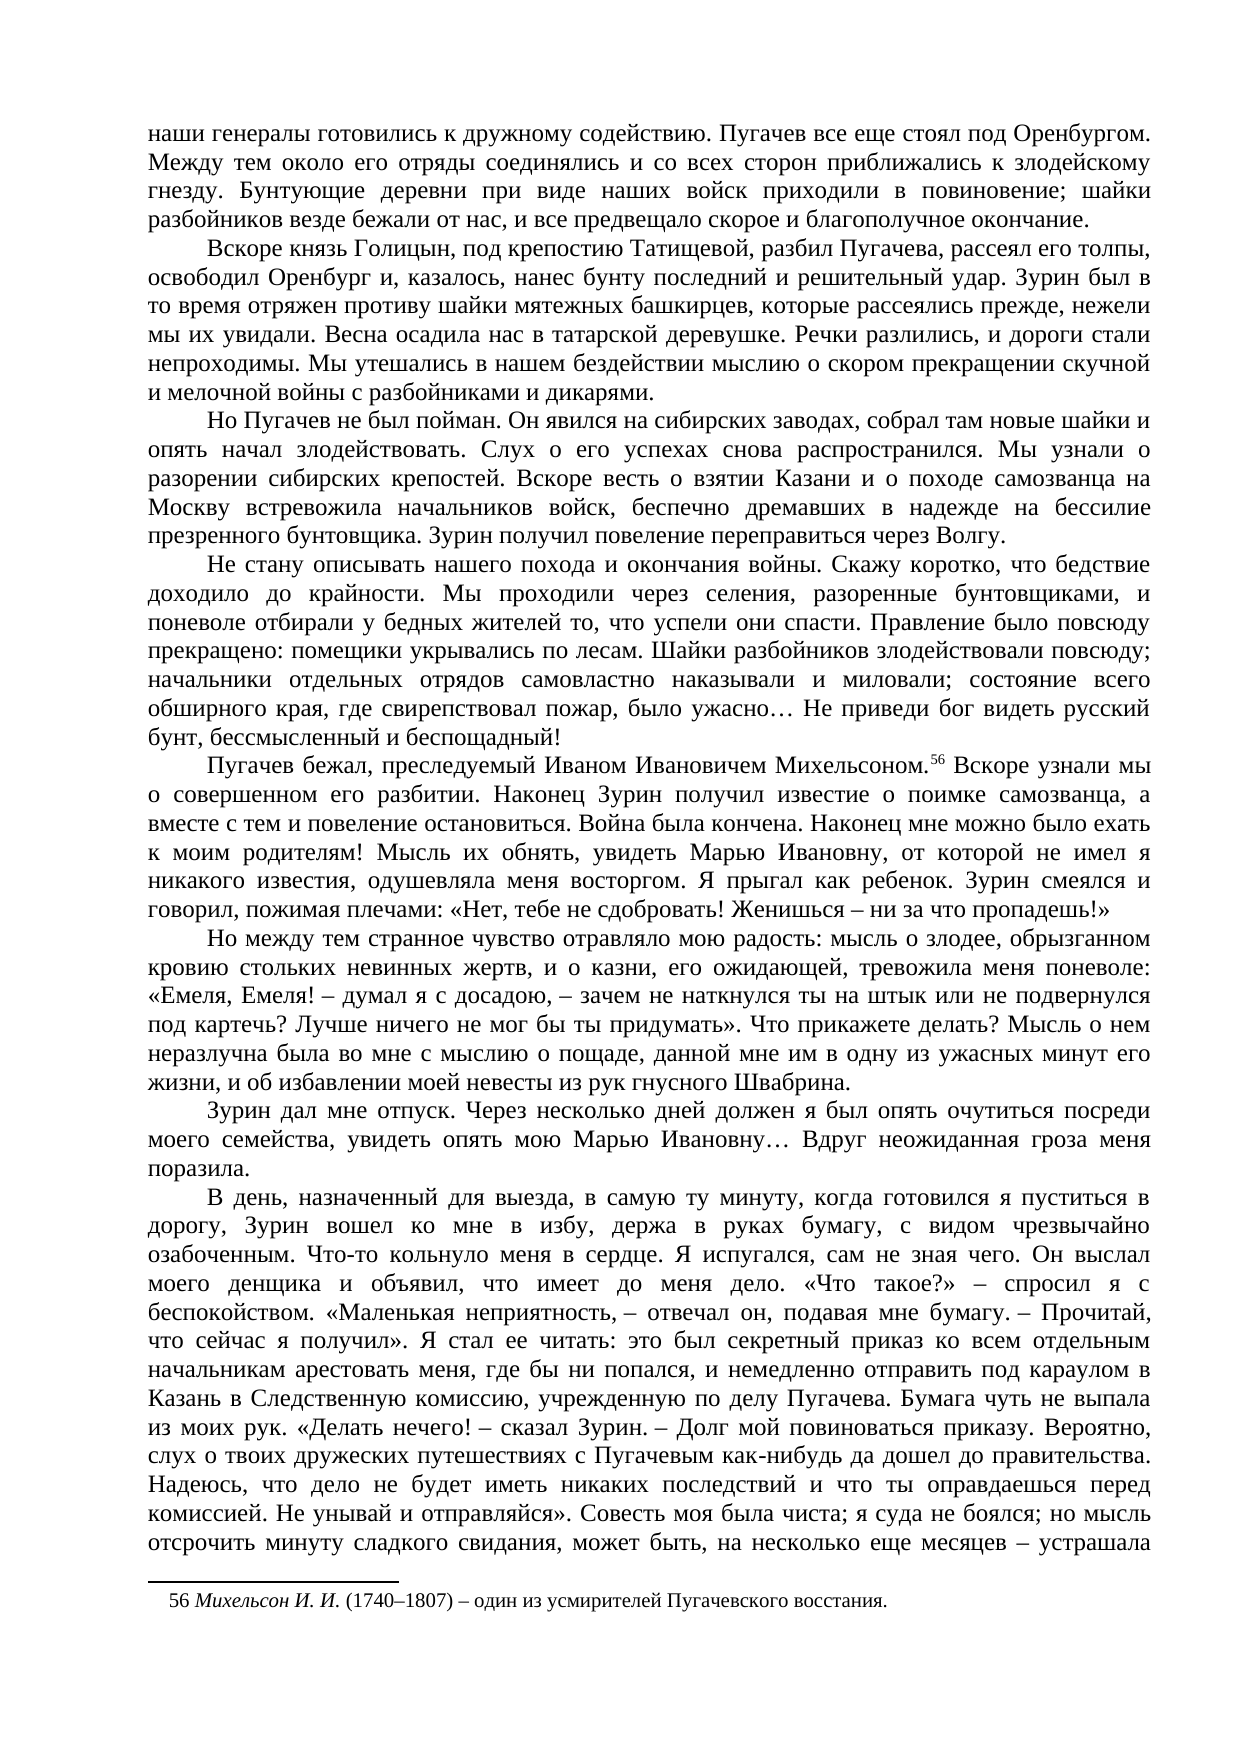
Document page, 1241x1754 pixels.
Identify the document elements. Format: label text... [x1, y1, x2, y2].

text Пугачев бежал, преследуемый Иваном Ивановичем Михельсоном. Вскоре узнали мы о совершенном его разбитии. Наконец Зурин получил известие о поимке самозванца, а вместе с тем и повеление остановиться. Война была кончена. Наконец мне можно было ехать к моим родителям! Мысль их обнять, увидеть Марью Ивановну, от которой не имел я никакого известия, одушевляла меня восторгом. Я прыгал как ребенок. Зурин смеялся и говорил, пожимая плечами: «Нет, тебе не сдобровать! Женишься – ни за что пропадешь!» [148, 751, 1152, 923]
text наши генералы готовились к дружному содействию. Пугачев все еще стоял под Оренбургом. Между тем около его отряды соединялись и со всех сторон приближались к злодейскому гнезду. Бунтующие деревни при виде наших войск приходили в повиновение; шайки разбойников везде бежали от нас, и все предвещало скорое и благополучное окончание. [148, 118, 1152, 233]
text Но между тем странное чувство отравляло мою радость: мысль о злодее, обрызганном кровию стольких невинных жертв, и о казни, его ожидающей, тревожила меня поневоле: «Емеля, Емеля! – думал я с досадою, – зачем не наткнулся ты на штык или не подвернулся под картечь? Лучше ничего не мог бы ты придумать». Что прикажете делать? Мысль о нем неразлучна была во мне с мыслию о пощаде, данной мне им в одну из ужасных минут его жизни, и об избавлении моей невесты из рук гнусного Швабрина. [148, 923, 1152, 1096]
text Вскоре князь Голицын, под крепостию Татищевой, разбил Пугачева, рассеял его толпы, освободил Оренбург и, казалось, нанес бунту последний и решительный удар. Зурин был в то время отряжен противу шайки мятежных башкирцев, которые рассеялись прежде, нежели мы их увидали. Весна осадила нас в татарской деревушке. Речки разлились, и дороги стали непроходимы. Мы утешались в нашем бездействии мыслию о скором прекращении скучной и мелочной войны с разбойниками и дикарями. [148, 233, 1152, 406]
text Зурин дал мне отпуск. Через несколько дней должен я был опять очутиться посреди моего семейства, увидеть опять мою Марью Ивановну… Вдруг неожиданная гроза меня поразила. [148, 1096, 1152, 1182]
text В день, назначенный для выезда, в самую ту минуту, когда готовился я пуститься в дорогу, Зурин вошел ко мне в избу, держа в руках бумагу, с видом чрезвычайно озабоченным. Что‑то кольнуло меня в сердце. Я испугался, сам не зная чего. Он выслал моего денщика и объявил, что имеет до меня дело. «Что такое?» – спросил я с беспокойством. «Маленькая неприятность, – отвечал он, подавая мне бумагу. – Прочитай, что сейчас я получил». Я стал ее читать: это был секретный приказ ко всем отдельным начальникам арестовать меня, где бы ни попался, и немедленно отправить под караулом в Казань в Следственную комиссию, учрежденную по делу Пугачева. Бумага чуть не выпала из моих рук. «Делать нечего! – сказал Зурин. – Долг мой повиноваться приказу. Вероятно, слух о твоих дружеских путешествиях с Пугачевым как‑нибудь да дошел до правительства. Надеюсь, что дело не будет иметь никаких последствий и что ты оправдаешься перед комиссией. Не унывай и отправляйся». Совесть моя была чиста; я суда не боялся; но мысль отсрочить минуту сладкого свидания, может быть, на несколько еще месяцев – устрашала [148, 1182, 1152, 1556]
text Но Пугачев не был пойман. Он явился на сибирских заводах, собрал там новые шайки и опять начал злодействовать. Слух о его успехах снова распространился. Мы узнали о разорении сибирских крепостей. Вскоре весть о взятии Казани и о походе самозванца на Москву встревожила начальников войск, беспечно дремавших в надежде на бессилие презренного бунтовщика. Зурин получил повеление переправиться через Волгу. [148, 406, 1152, 549]
text Не стану описывать нашего похода и окончания войны. Скажу коротко, что бедствие доходило до крайности. Мы проходили через селения, разоренные бунтовщиками, и поневоле отбирали у бедных жителей то, что успели они спасти. Правление было повсюду прекращено: помещики укрывались по лесам. Шайки разбойников злодействовали повсюду; начальники отдельных отрядов самовластно наказывали и миловали; состояние всего обширного края, где свирепствовал пожар, было ужасно… Не приведи бог видеть русский бунт, бессмысленный и беспощадный! [148, 549, 1152, 751]
text Михельсон И. И. (1740–1807) – один из усмирителей Пугачевского восстания. [148, 1588, 1152, 1612]
